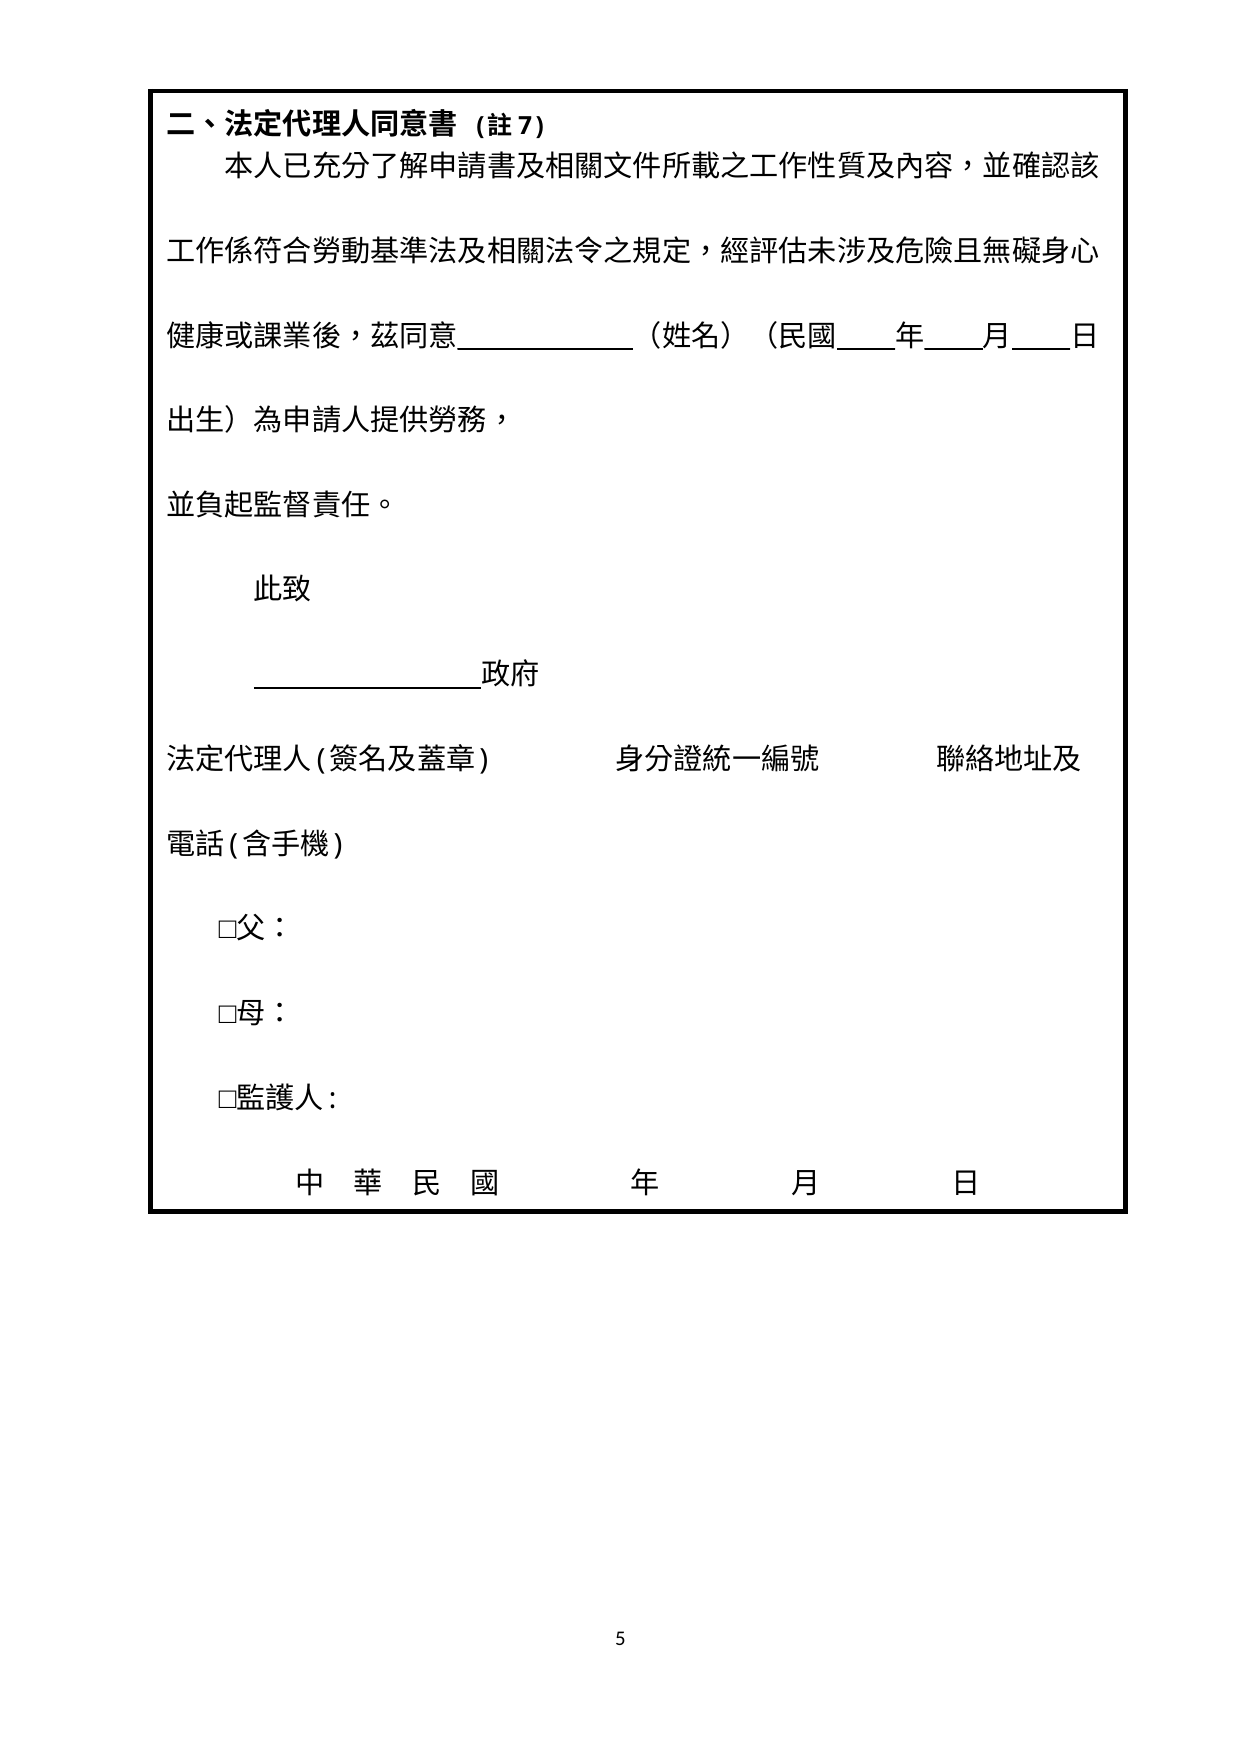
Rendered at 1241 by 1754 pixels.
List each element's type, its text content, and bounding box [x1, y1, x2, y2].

table_header 二、法定代理人同意書 (註7) 本人已充分了解申請書及相關文件所載之工作性質及內容，並確認該工作係符合勞動基準法及相關法令之規定，經評估未涉及危險且無礙身心健康或課業後，茲同意＿＿＿＿＿＿（姓名）（民國＿＿年＿＿月＿＿日出生）為申請人提供勞務， 並負起監督責任。 此致 政府 法定代理人(簽名及蓋章) 身分證統一編號 聯絡地址及電話(含手機) □父： □母： □監護人: 中 華 民 國 年 月 日 [153, 93, 1123, 1209]
